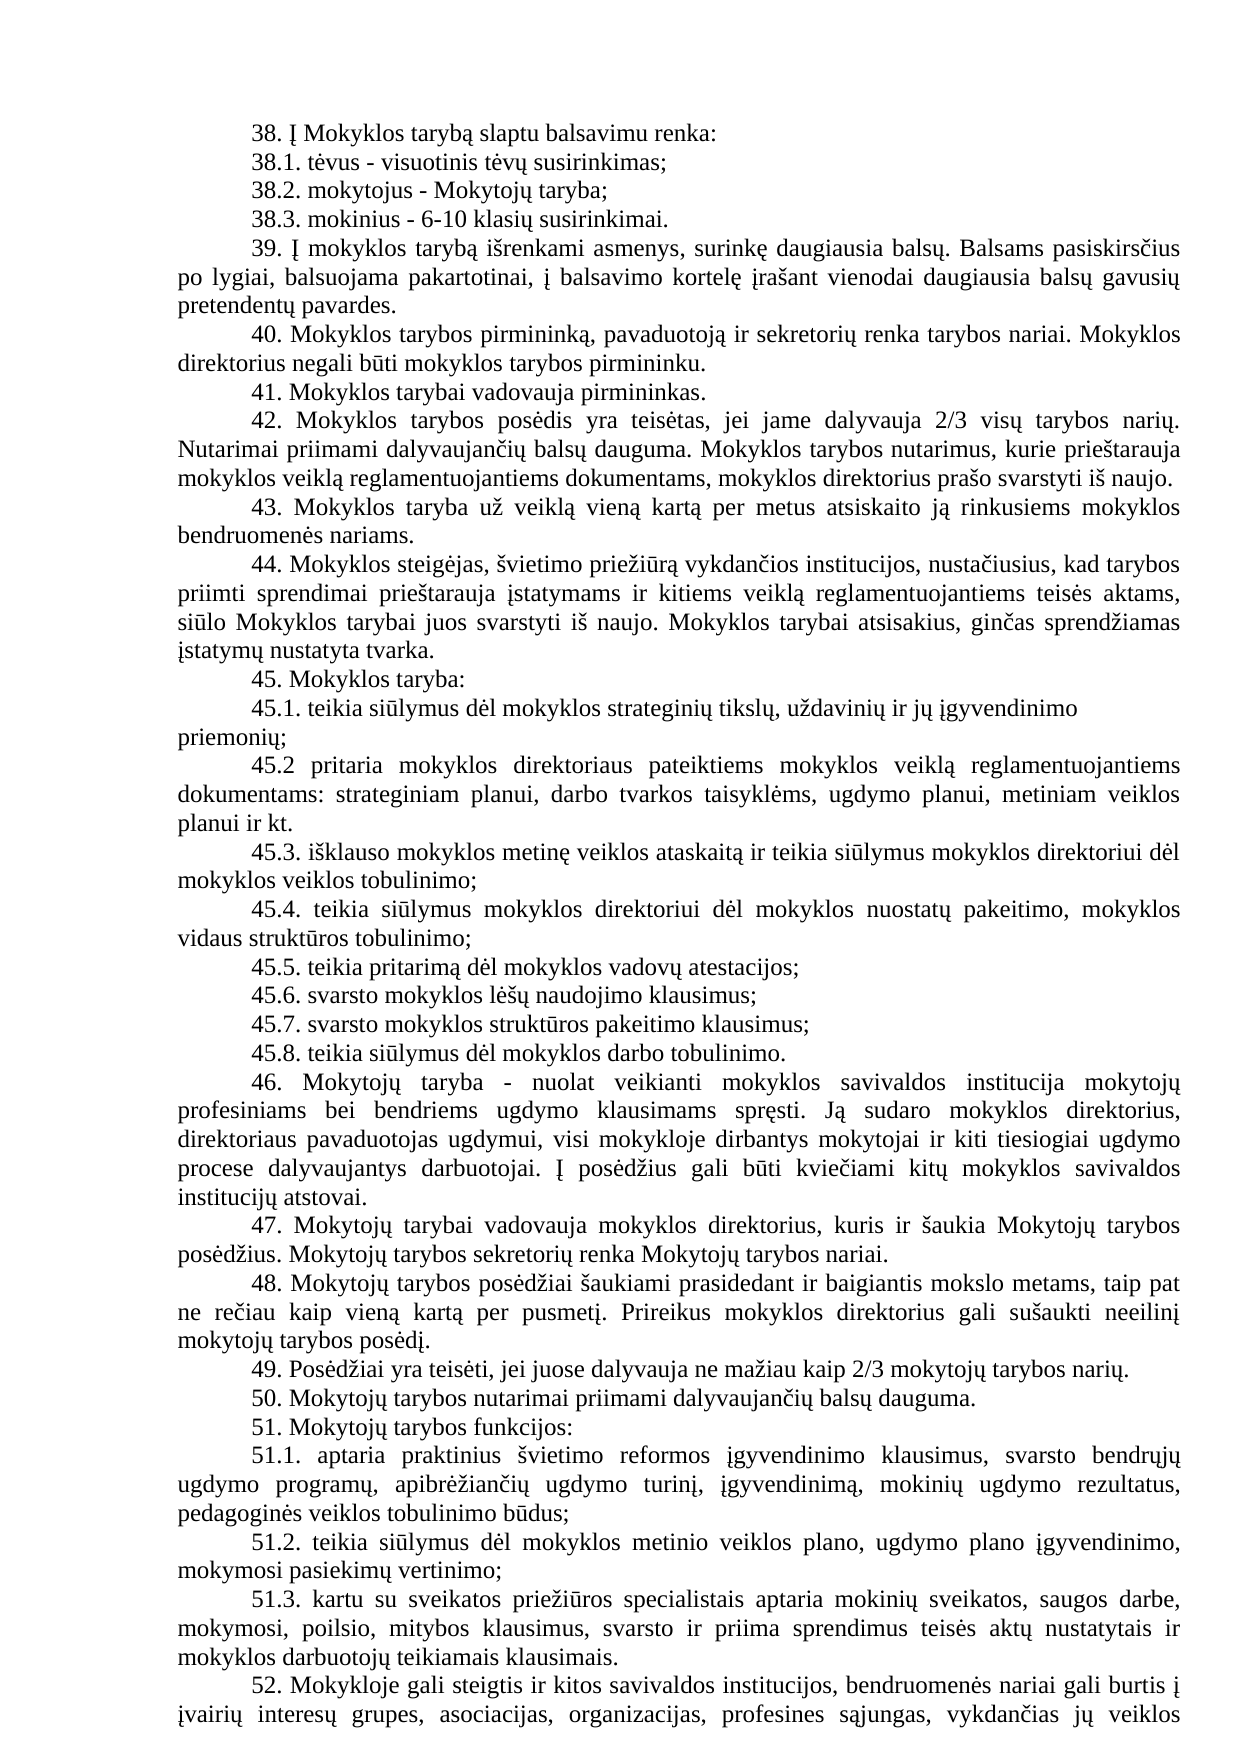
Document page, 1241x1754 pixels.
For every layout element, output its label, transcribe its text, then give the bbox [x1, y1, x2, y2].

text 46. Mokytojų taryba - nuolat veikianti mokyklos savivaldos institucija mokytojų profesiniams bei bendriems ugdymo klausimams spręsti. Ją sudaro mokyklos direktorius, direktoriaus pavaduotojas ugdymui, visi mokykloje dirbantys mokytojai ir kiti tiesiogiai ugdymo procese dalyvaujantys darbuotojai. Į posėdžius gali būti kviečiami kitų mokyklos savivaldos institucijų atstovai. [177, 1067, 1181, 1211]
text 38.3. mokinius - 6-10 klasių susirinkimai. [177, 204, 1181, 233]
text 47. Mokytojų tarybai vadovauja mokyklos direktorius, kuris ir šaukia Mokytojų tarybos posėdžius. Mokytojų tarybos sekretorių renka Mokytojų tarybos nariai. [177, 1211, 1181, 1268]
text 44. Mokyklos steigėjas, švietimo priežiūrą vykdančios institucijos, nustačiusius, kad tarybos priimti sprendimai prieštarauja įstatymams ir kitiems veiklą reglamentuojantiems teisės aktams, siūlo Mokyklos tarybai juos svarstyti iš naujo. Mokyklos tarybai atsisakius, ginčas sprendžiamas įstatymų nustatyta tvarka. [177, 549, 1181, 664]
text 45.4. teikia siūlymus mokyklos direktoriui dėl mokyklos nuostatų pakeitimo, mokyklos vidaus struktūros tobulinimo; [177, 894, 1181, 952]
text 45.8. teikia siūlymus dėl mokyklos darbo tobulinimo. [177, 1038, 1181, 1067]
text 45.5. teikia pritarimą dėl mokyklos vadovų atestacijos; [177, 952, 1181, 981]
text 45. Mokyklos taryba: [177, 664, 1181, 693]
text 51.3. kartu su sveikatos priežiūros specialistais aptaria mokinių sveikatos, saugos darbe, mokymosi, poilsio, mitybos klausimus, svarsto ir priima sprendimus teisės aktų nustatytais ir mokyklos darbuotojų teikiamais klausimais. [177, 1584, 1181, 1671]
text 51.2. teikia siūlymus dėl mokyklos metinio veiklos plano, ugdymo plano įgyvendinimo, mokymosi pasiekimų vertinimo; [177, 1527, 1181, 1584]
text 50. Mokytojų tarybos nutarimai priimami dalyvaujančių balsų dauguma. [177, 1383, 1181, 1412]
text 51. Mokytojų tarybos funkcijos: [177, 1412, 1181, 1441]
text 49. Posėdžiai yra teisėti, jei juose dalyvauja ne mažiau kaip 2/3 mokytojų tarybos narių. [177, 1354, 1181, 1383]
text 38.1. tėvus - visuotinis tėvų susirinkimas; [177, 147, 1181, 176]
text priemonių; [177, 722, 1181, 751]
text 45.7. svarsto mokyklos struktūros pakeitimo klausimus; [177, 1009, 1181, 1038]
text 45.2 pritaria mokyklos direktoriaus pateiktiems mokyklos veiklą reglamentuojantiems dokumentams: strateginiam planui, darbo tvarkos taisyklėms, ugdymo planui, metiniam veiklos planui ir kt. [177, 751, 1181, 837]
text 39. Į mokyklos tarybą išrenkami asmenys, surinkę daugiausia balsų. Balsams pasiskirsčius po lygiai, balsuojama pakartotinai, į balsavimo kortelę įrašant vienodai daugiausia balsų gavusių pretendentų pavardes. [177, 233, 1181, 319]
text 51.1. aptaria praktinius švietimo reformos įgyvendinimo klausimus, svarsto bendrųjų ugdymo programų, apibrėžiančių ugdymo turinį, įgyvendinimą, mokinių ugdymo rezultatus, pedagoginės veiklos tobulinimo būdus; [177, 1441, 1181, 1527]
text 43. Mokyklos taryba už veiklą vieną kartą per metus atsiskaito ją rinkusiems mokyklos bendruomenės nariams. [177, 492, 1181, 549]
text 45.1. teikia siūlymus dėl mokyklos strateginių tikslų, uždavinių ir jų įgyvendinimo [177, 693, 1181, 722]
text 38. Į Mokyklos tarybą slaptu balsavimu renka: [177, 118, 1181, 147]
text 41. Mokyklos tarybai vadovauja pirmininkas. [177, 377, 1181, 406]
text 45.6. svarsto mokyklos lėšų naudojimo klausimus; [177, 981, 1181, 1009]
text 48. Mokytojų tarybos posėdžiai šaukiami prasidedant ir baigiantis mokslo metams, taip pat ne rečiau kaip vieną kartą per pusmetį. Prireikus mokyklos direktorius gali sušaukti neeilinį mokytojų tarybos posėdį. [177, 1268, 1181, 1354]
text 40. Mokyklos tarybos pirmininką, pavaduotoją ir sekretorių renka tarybos nariai. Mokyklos direktorius negali būti mokyklos tarybos pirmininku. [177, 319, 1181, 377]
text 42. Mokyklos tarybos posėdis yra teisėtas, jei jame dalyvauja 2/3 visų tarybos narių. Nutarimai priimami dalyvaujančių balsų dauguma. Mokyklos tarybos nutarimus, kurie prieštarauja mokyklos veiklą reglamentuojantiems dokumentams, mokyklos direktorius prašo svarstyti iš naujo. [177, 406, 1181, 492]
text 38.2. mokytojus - Mokytojų taryba; [177, 176, 1181, 204]
text 45.3. išklauso mokyklos metinę veiklos ataskaitą ir teikia siūlymus mokyklos direktoriui dėl mokyklos veiklos tobulinimo; [177, 837, 1181, 894]
text 52. Mokykloje gali steigtis ir kitos savivaldos institucijos, bendruomenės nariai gali burtis į įvairių interesų grupes, asociacijas, organizacijas, profesines sąjungas, vykdančias jų veiklos [177, 1671, 1181, 1728]
